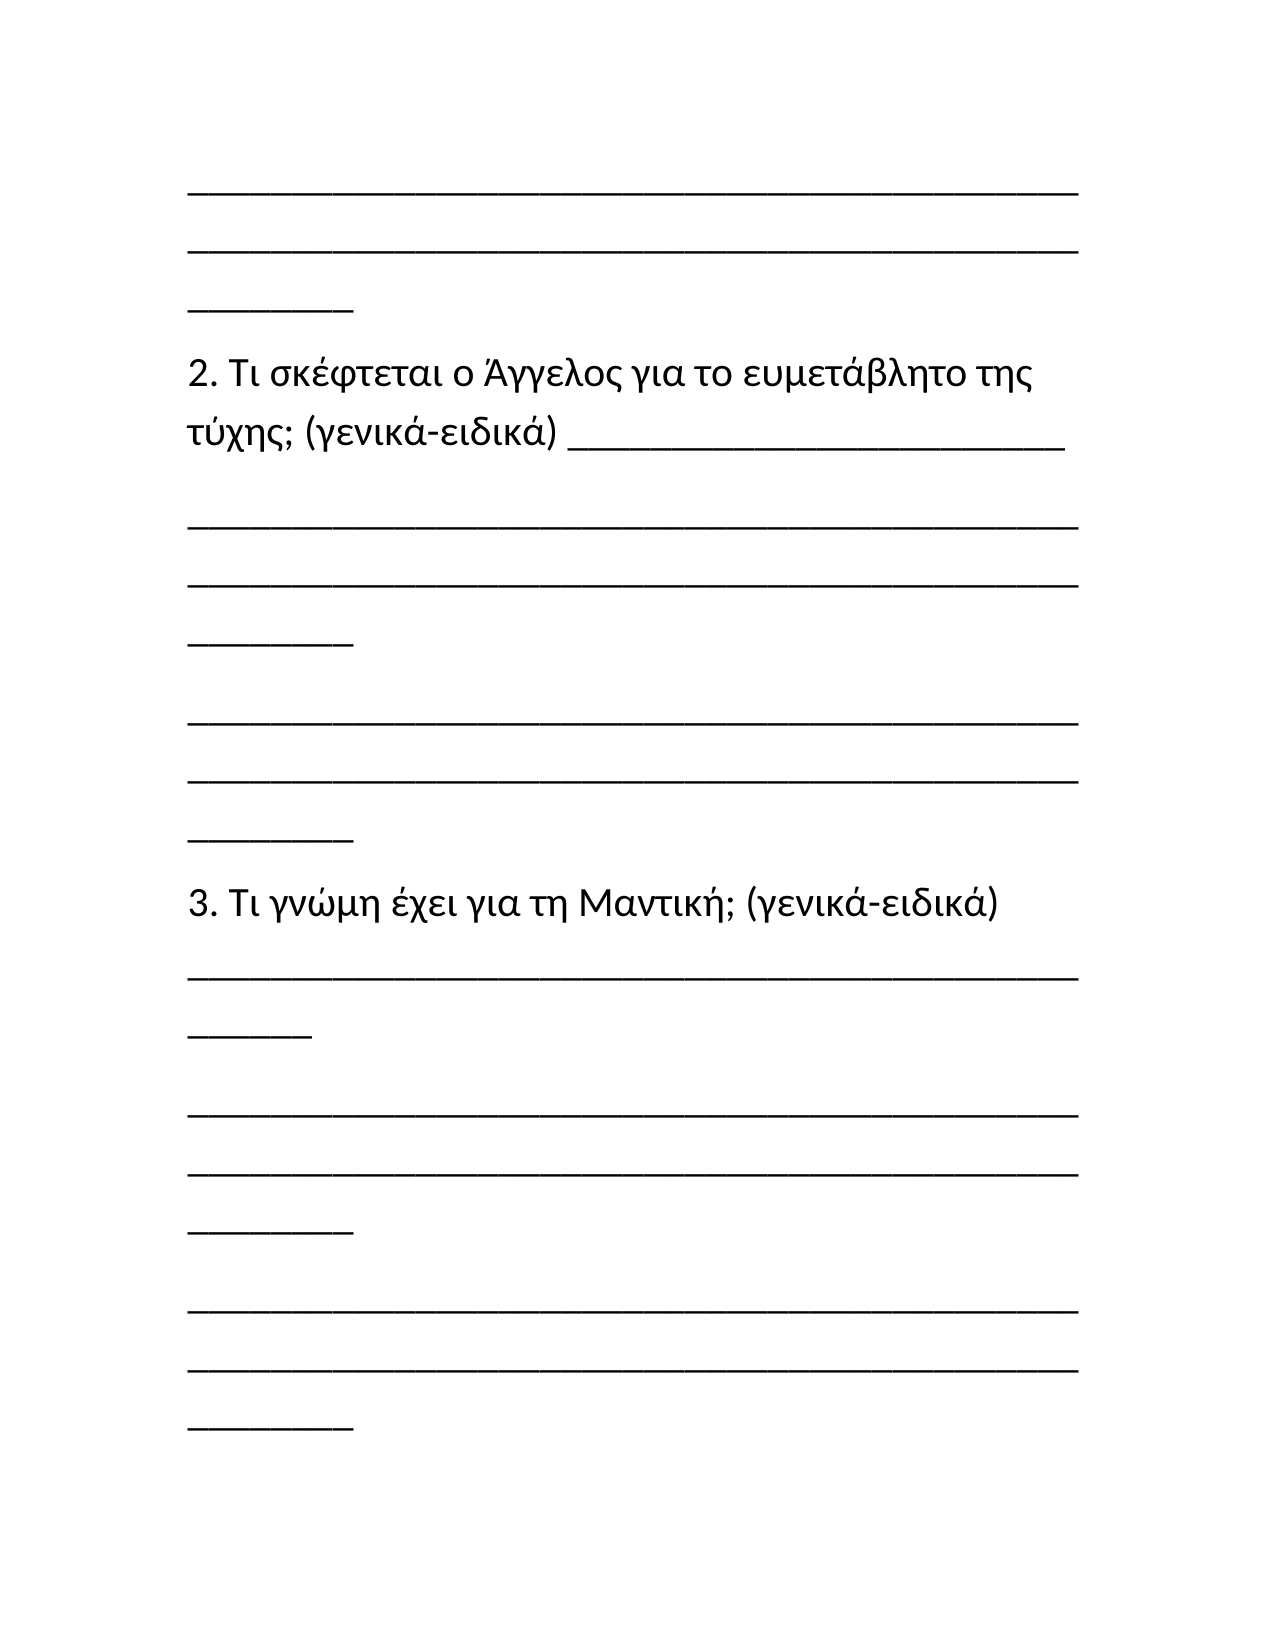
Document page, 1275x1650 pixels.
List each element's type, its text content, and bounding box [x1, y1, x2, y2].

text 3. Τι γνώμη έχει για τη Mαντική; (γενικά-ειδικά) _________________________________________________ [187, 876, 1087, 1044]
text ______________________________________________________________________________________________ [187, 1268, 1087, 1436]
text ______________________________________________________________________________________________ [187, 150, 1087, 318]
text ______________________________________________________________________________________________ [187, 1072, 1087, 1240]
text ______________________________________________________________________________________________ [187, 484, 1087, 652]
text ______________________________________________________________________________________________ [187, 680, 1087, 848]
text 2. Τι σκέφτεται ο Άγγελος για το ευμετάβλητο της τύχης; (γενικά-ειδικά) ________________________ [187, 346, 1087, 455]
